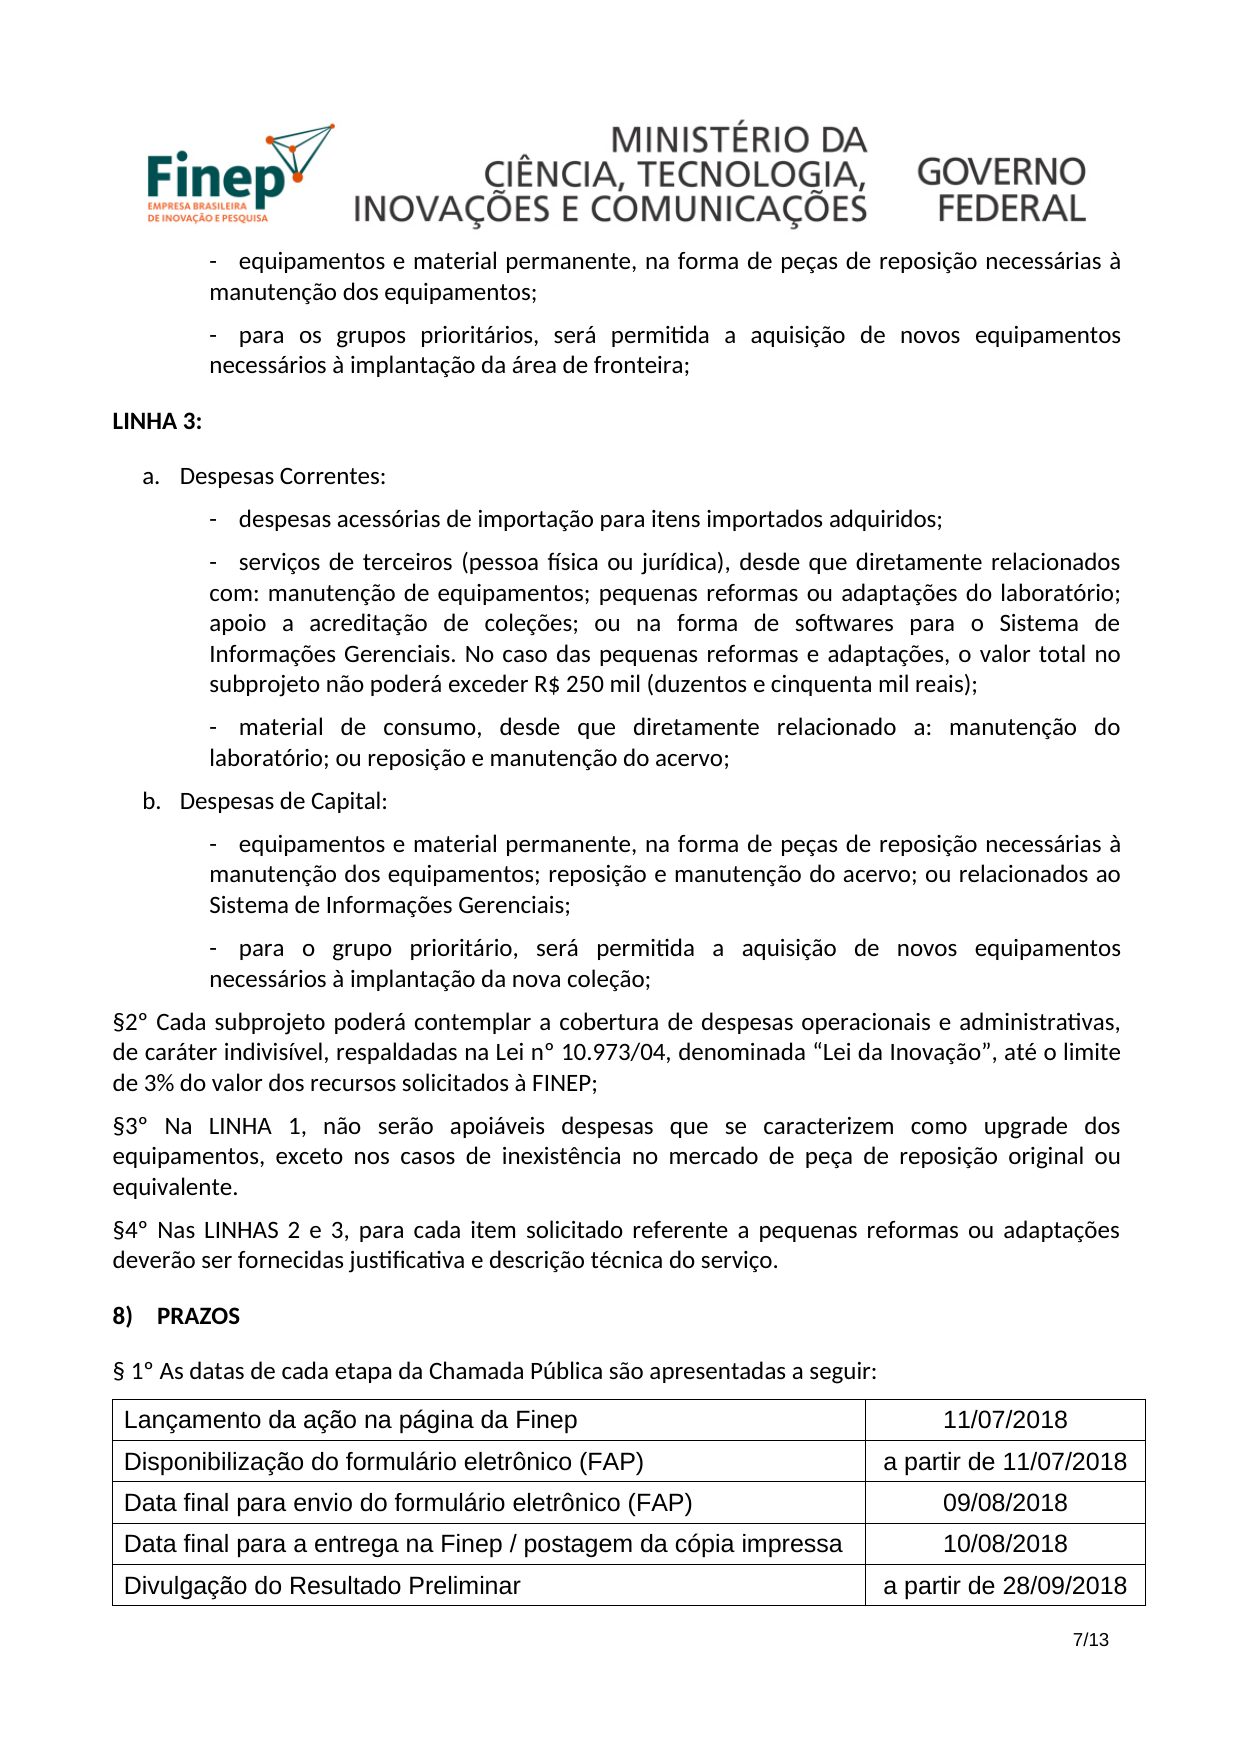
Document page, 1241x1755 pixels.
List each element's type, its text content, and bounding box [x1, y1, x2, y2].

list equipamentos e material permanente, na forma de peças de reposição necessárias à manutenção dos equipamentos; [209, 246, 1122, 306]
list para os grupos prioritários, será permitida a aquisição de novos equipamentos necessários à implantação da área de fronteira; [209, 319, 1122, 380]
text §4º Nas LINHAS 2 e 3, para cada item solicitado referente a pequenas reformas ou adaptações deverão ser fornecidas justificativa e descrição técnica do serviço. [112, 1214, 1122, 1275]
list material de consumo, desde que diretamente relacionado a: manutenção do laboratório; ou reposição e manutenção do acervo; [209, 712, 1122, 773]
table_header 11/07/2018 [866, 1400, 1145, 1440]
table_cell Disponibilização do formulário eletrônico (FAP) [113, 1441, 865, 1481]
list despesas acessórias de importação para itens importados adquiridos; [209, 503, 1122, 534]
text § 1º As datas de cada etapa da Chamada Pública são apresentadas a seguir: [112, 1355, 1122, 1386]
list LINHA 3: [112, 405, 1122, 435]
text §2º Cada subprojeto poderá contemplar a cobertura de despesas operacionais e administrativas, de caráter indivisível, respaldadas na Lei nº 10.973/04, denominada “Lei da Inovação”, até o limite de 3% do valor dos recursos solicitados à FINEP; [112, 1006, 1122, 1097]
table_cell a partir de 11/07/2018 [866, 1441, 1145, 1481]
table_cell 10/08/2018 [866, 1524, 1145, 1564]
table_cell Divulgação do Resultado Preliminar [113, 1565, 865, 1605]
table_cell Data final para envio do formulário eletrônico (FAP) [113, 1482, 865, 1522]
list Despesas Correntes: [142, 460, 1122, 491]
text §3º Na LINHA 1, não serão apoiáveis despesas que se caracterizem como upgrade dos equipamentos, exceto nos casos de inexistência no mercado de peça de reposição original ou equivalente. [112, 1110, 1122, 1201]
list PRAZOS [112, 1300, 1122, 1330]
list equipamentos e material permanente, na forma de peças de reposição necessárias à manutenção dos equipamentos; reposição e manutenção do acervo; ou relacionados ao Sistema de Informações Gerenciais; [209, 828, 1122, 920]
list serviços de terceiros (pessoa física ou jurídica), desde que diretamente relacionados com: manutenção de equipamentos; pequenas reformas ou adaptações do laboratório; apoio a acreditação de coleções; ou na forma de softwares para o Sistema de Informações Gerenciais. No caso das pequenas reformas e adaptações, o valor total no subprojeto não poderá exceder R$ 250 mil (duzentos e cinquenta mil reais); [209, 546, 1122, 699]
table_cell a partir de 28/09/2018 [866, 1565, 1145, 1605]
list Despesas de Capital: [142, 785, 1122, 816]
table_cell Data final para a entrega na Finep / postagem da cópia impressa [113, 1524, 865, 1564]
list para o grupo prioritário, será permitida a aquisição de novos equipamentos necessários à implantação da nova coleção; [209, 932, 1122, 993]
table_header Lançamento da ação na página da Finep [113, 1400, 865, 1440]
table_cell 09/08/2018 [866, 1482, 1145, 1522]
